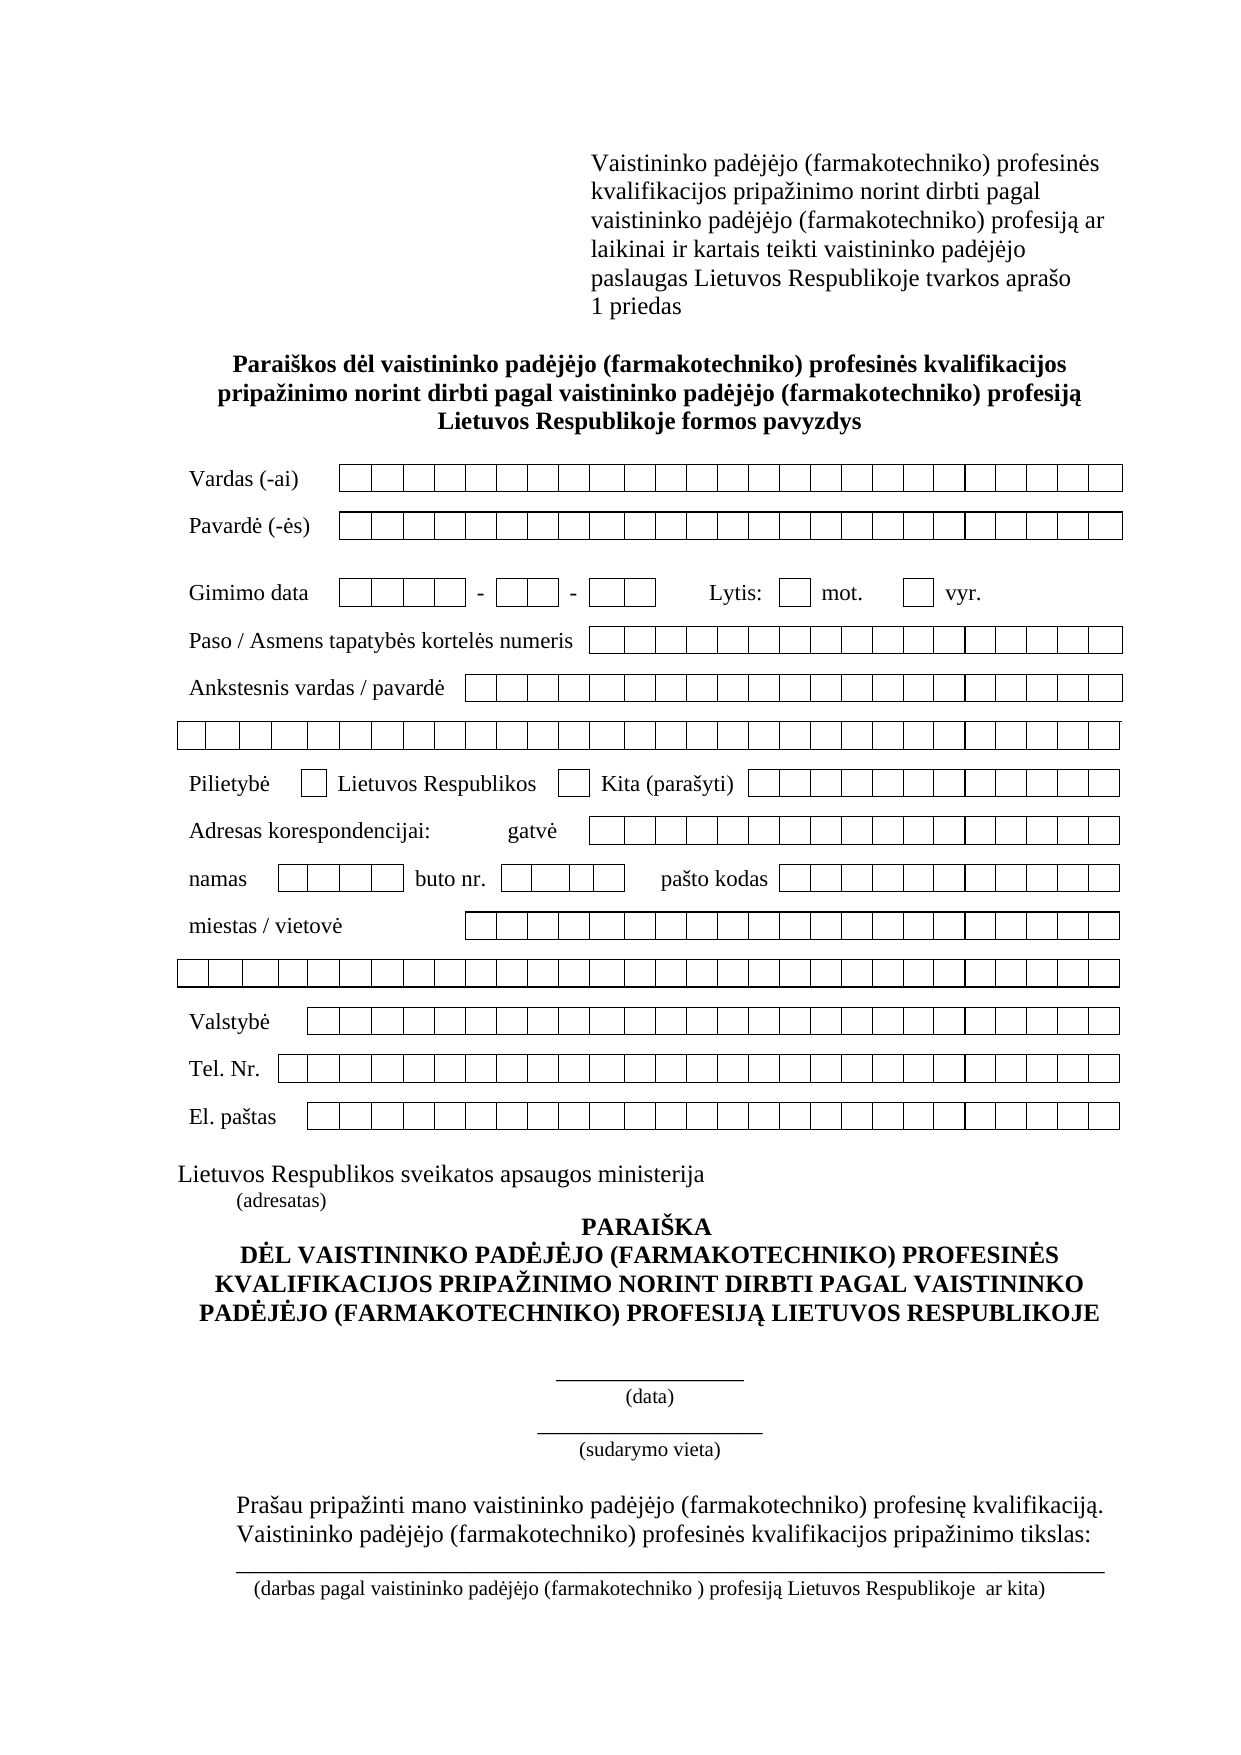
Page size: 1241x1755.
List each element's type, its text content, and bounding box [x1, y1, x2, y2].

table_cell [687, 675, 717, 701]
table_cell [996, 627, 1026, 653]
table_header [904, 465, 933, 491]
table_cell [1089, 865, 1119, 891]
table_cell [996, 675, 1026, 701]
table_cell [340, 1103, 371, 1129]
table_cell [497, 913, 527, 939]
table_cell [873, 675, 903, 701]
table_cell [1058, 1008, 1088, 1034]
text Vaistininko padėjėjo (farmakotechniko) profesinės kvalifikacijos pripažinimo tikslas: [177, 1519, 1122, 1547]
table_cell [404, 1055, 434, 1082]
table_cell [1058, 865, 1088, 891]
table_cell [625, 675, 655, 701]
table_header [1058, 465, 1088, 491]
table_cell [718, 1008, 748, 1034]
table_cell [749, 770, 779, 796]
table_header [718, 465, 748, 491]
table_cell [177, 653, 1122, 673]
text __________________ [177, 1408, 1122, 1437]
table_cell Paso / Asmens tapatybės kortelės numeris [177, 626, 589, 653]
table_cell [466, 960, 496, 986]
table_cell [749, 960, 779, 986]
table_cell [718, 913, 748, 939]
table_cell [435, 579, 465, 606]
table_cell [656, 1055, 686, 1082]
table_cell miestas / vietovė [177, 911, 465, 939]
text (adresatas) [177, 1188, 1122, 1212]
table_cell [372, 1008, 403, 1034]
table_cell [996, 1103, 1026, 1129]
table_cell [780, 960, 810, 986]
text Paraiškos dėl vaistininko padėjėjo (farmakotechniko) profesinės kvalifikacijos pripažinimo norint dirbti pagal vaistininko padėjėjo (farmakotechniko) profesiją Lietuvos Respublikoje formos pavyzdys [177, 349, 1122, 435]
table_cell [177, 559, 1122, 578]
table_cell [209, 960, 242, 986]
table_cell [873, 513, 903, 539]
table_header [497, 465, 527, 491]
table_cell [749, 1008, 779, 1034]
table_cell [497, 579, 527, 606]
table_cell [435, 1008, 465, 1034]
table_cell [842, 722, 872, 748]
table_cell [904, 513, 933, 539]
table_cell [559, 722, 589, 748]
table_cell [966, 513, 995, 539]
table_cell [996, 1055, 1026, 1082]
table_cell [1089, 817, 1119, 844]
table_header [466, 465, 496, 491]
table_cell [302, 770, 326, 796]
table_cell [718, 960, 748, 986]
table_cell [372, 1055, 403, 1082]
table_cell Gimimo data [177, 578, 339, 606]
table_cell [559, 960, 589, 986]
table_cell [528, 913, 558, 939]
table_cell [279, 1055, 307, 1082]
table_cell [528, 1008, 558, 1034]
table_cell [177, 701, 1122, 721]
table_cell [372, 579, 403, 606]
table_cell [590, 675, 624, 701]
table_cell [811, 960, 841, 986]
table_cell [687, 817, 717, 844]
table_cell [873, 1008, 903, 1034]
table_cell [873, 770, 903, 796]
table_cell [718, 627, 748, 653]
table_cell [559, 675, 589, 701]
table_cell [687, 627, 717, 653]
table_cell [177, 988, 1119, 1007]
table_cell [1027, 913, 1057, 939]
table_cell [466, 513, 496, 539]
table_header [435, 465, 465, 491]
table_header [1089, 465, 1122, 491]
table_cell [966, 865, 995, 891]
table_cell [1089, 1008, 1119, 1034]
table_cell [656, 722, 686, 748]
table_cell [842, 960, 872, 986]
table_cell [1027, 675, 1057, 701]
table_cell [873, 913, 903, 939]
table_cell [308, 722, 339, 748]
table_cell [656, 675, 686, 701]
table_cell [934, 960, 964, 986]
table_cell [279, 960, 307, 986]
table_cell [873, 1103, 903, 1129]
table_header [842, 465, 872, 491]
table_cell [528, 675, 558, 701]
table_cell [842, 513, 872, 539]
text (darbas pagal vaistininko padėjėjo (farmakotechniko ) profesiją Lietuvos Respublikoje ar kita) [177, 1576, 1122, 1600]
table_cell [1027, 1055, 1057, 1082]
table_cell [1058, 1103, 1088, 1129]
table_header [811, 465, 841, 491]
table_cell [934, 1055, 964, 1082]
table_cell [466, 722, 496, 748]
table_cell [559, 913, 589, 939]
table_cell [966, 817, 995, 844]
table_cell [687, 722, 717, 748]
table_cell namas [177, 864, 278, 891]
table_cell [780, 817, 810, 844]
table_cell mot. [811, 578, 903, 606]
table_cell [625, 1008, 655, 1034]
table_cell [590, 1055, 624, 1082]
table_cell [435, 722, 465, 748]
table_cell [625, 960, 655, 986]
table_cell [842, 913, 872, 939]
table_cell [780, 770, 810, 796]
table_cell [590, 627, 624, 653]
table_cell [1089, 1055, 1119, 1082]
table_cell [1058, 960, 1088, 986]
table_cell [934, 817, 964, 844]
text 1 priedas [591, 291, 1122, 320]
table_cell [904, 865, 933, 891]
table_cell [177, 1082, 1119, 1102]
table_cell [1027, 1103, 1057, 1129]
table_cell [1089, 675, 1122, 701]
table_cell [749, 513, 779, 539]
table_cell [590, 722, 624, 748]
table_cell [966, 960, 995, 986]
table_cell [340, 722, 371, 748]
text (data) [177, 1384, 1122, 1408]
table_cell [1058, 627, 1088, 653]
table_cell [308, 1008, 339, 1034]
table_cell [1027, 1008, 1057, 1034]
table_cell [996, 817, 1026, 844]
table_cell Pavardė (-ės) [177, 511, 339, 539]
table_cell [435, 513, 465, 539]
table_cell [811, 627, 841, 653]
table_header [590, 465, 624, 491]
text Lietuvos Respublikos sveikatos apsaugos ministerija [177, 1159, 1122, 1188]
table_cell [177, 891, 1119, 911]
table_header [656, 465, 686, 491]
table_cell [1089, 722, 1119, 748]
table_cell [656, 960, 686, 986]
table_cell [718, 1103, 748, 1129]
table_cell [842, 865, 872, 891]
table_cell [687, 1008, 717, 1034]
table_cell [308, 960, 339, 986]
table_header [687, 465, 717, 491]
table_cell [1058, 913, 1088, 939]
table_cell [904, 722, 933, 748]
table_cell [404, 513, 434, 539]
table_cell [590, 1008, 624, 1034]
table_cell [466, 1103, 496, 1129]
table_cell [811, 1055, 841, 1082]
table_header [966, 465, 995, 491]
table_cell [559, 770, 589, 796]
text _______________ [177, 1356, 1122, 1384]
table_cell Valstybė [177, 1007, 307, 1034]
table_header [749, 465, 779, 491]
table_cell [308, 865, 339, 891]
table_cell Lietuvos Respublikos [327, 769, 558, 796]
table_cell [718, 675, 748, 701]
table_cell [206, 722, 239, 748]
table_cell [811, 817, 841, 844]
table_cell [404, 579, 434, 606]
table_cell [780, 513, 810, 539]
table_cell [340, 513, 371, 539]
table_cell [497, 675, 527, 701]
table_cell [528, 579, 558, 606]
table_header [780, 465, 810, 491]
table_cell [811, 1008, 841, 1034]
table_cell [528, 1103, 558, 1129]
table_cell [904, 579, 933, 606]
table_cell [873, 1055, 903, 1082]
table_cell Kita (parašyti) [590, 769, 748, 796]
table_cell [1027, 513, 1057, 539]
table_cell [934, 513, 964, 539]
table_header [873, 465, 903, 491]
table_cell [625, 722, 655, 748]
table_cell [842, 675, 872, 701]
table_cell [308, 1055, 339, 1082]
table_cell [308, 1103, 339, 1129]
table_cell El. paštas [177, 1102, 307, 1129]
table_cell [780, 913, 810, 939]
table_cell [966, 722, 995, 748]
table_cell [1027, 817, 1057, 844]
table_cell [904, 627, 933, 653]
table_cell [904, 960, 933, 986]
table_header [934, 465, 964, 491]
table_cell [749, 913, 779, 939]
table_cell [749, 722, 779, 748]
table_cell [177, 844, 1119, 864]
table_cell [996, 722, 1026, 748]
table_cell [372, 1103, 403, 1129]
table_cell [590, 960, 624, 986]
table_cell [780, 1103, 810, 1129]
table_cell [718, 1055, 748, 1082]
table_cell [532, 865, 569, 891]
table_cell [780, 675, 810, 701]
table_cell [625, 1055, 655, 1082]
table_cell [966, 1008, 995, 1034]
table_cell [559, 513, 589, 539]
text DĖL VAISTININKO PADĖJĖJO (FARMAKOTECHNIKO) PROFESINĖS KVALIFIKACIJOS PRIPAŽINIMO NORINT DIRBTI PAGAL VAISTININKO PADĖJĖJO (FARMAKOTECHNIKO) PROFESIJĄ LIETUVOS RESPUBLIKOJE [177, 1241, 1122, 1327]
table_cell [1089, 1103, 1119, 1129]
table_cell [934, 865, 964, 891]
table_cell [749, 627, 779, 653]
table_cell [873, 722, 903, 748]
table_cell [656, 913, 686, 939]
table_cell [1027, 865, 1057, 891]
table_header Vardas (-ai) [177, 464, 339, 491]
table_cell [687, 513, 717, 539]
table_cell [966, 675, 995, 701]
table_cell [590, 1103, 624, 1129]
table_header [559, 465, 589, 491]
table_cell [996, 865, 1026, 891]
table_cell [656, 627, 686, 653]
table_cell [1027, 578, 1122, 606]
table_cell [842, 1103, 872, 1129]
table_cell Ankstesnis vardas / pavardė [177, 674, 465, 701]
text Vaistininko padėjėjo (farmakotechniko) profesinės kvalifikacijos pripažinimo norint dirbti pagal vaistininko padėjėjo (farmakotechniko) profesiją ar laikinai ir kartais teikti vaistininko padėjėjo paslaugas Lietuvos Respublikoje tvarkos aprašo [591, 148, 1122, 291]
table_cell [966, 770, 995, 796]
table_header [528, 465, 558, 491]
table_cell [934, 1008, 964, 1034]
table_cell [873, 865, 903, 891]
table_cell [340, 1055, 371, 1082]
table_cell [780, 579, 810, 606]
table_cell [177, 491, 1122, 511]
table_cell [749, 675, 779, 701]
table_cell [873, 627, 903, 653]
table_cell [656, 817, 686, 844]
table_header [340, 465, 371, 491]
table_cell [570, 865, 593, 891]
table_cell [934, 722, 964, 748]
table_cell [687, 1103, 717, 1129]
table_cell [497, 1103, 527, 1129]
table_cell [1058, 675, 1088, 701]
table_cell [966, 627, 995, 653]
table_cell [904, 1055, 933, 1082]
table_cell [966, 1055, 995, 1082]
table_cell [1089, 627, 1122, 653]
table_cell [590, 513, 624, 539]
table_cell [749, 1055, 779, 1082]
table_cell [934, 675, 964, 701]
table_cell [590, 579, 624, 606]
table_cell [966, 1103, 995, 1129]
table_cell gatvė [496, 816, 589, 844]
table_cell [177, 750, 1119, 769]
table_cell [1027, 722, 1057, 748]
table_cell [811, 913, 841, 939]
table_cell [873, 817, 903, 844]
table_cell [528, 960, 558, 986]
table_cell [966, 913, 995, 939]
table_cell Pilietybė [177, 769, 301, 796]
table_cell [528, 513, 558, 539]
table_cell [594, 865, 624, 891]
text Paraiška [177, 1212, 1122, 1241]
table_cell [625, 627, 655, 653]
table_cell [996, 770, 1026, 796]
table_cell [1027, 627, 1057, 653]
table_header [372, 465, 403, 491]
table_cell [842, 770, 872, 796]
table_cell [625, 1103, 655, 1129]
table_cell [372, 960, 403, 986]
table_cell [811, 722, 841, 748]
table_cell [934, 627, 964, 653]
table_cell [687, 913, 717, 939]
table_cell [934, 770, 964, 796]
table_header [996, 465, 1026, 491]
table_cell [718, 513, 748, 539]
table_cell [625, 913, 655, 939]
table_cell [435, 960, 465, 986]
table_cell [1058, 770, 1088, 796]
table_cell [656, 1103, 686, 1129]
table_cell [404, 1008, 434, 1034]
table_cell [687, 960, 717, 986]
table_cell [497, 1008, 527, 1034]
table_cell [1027, 960, 1057, 986]
table_cell [625, 579, 655, 606]
text Prašau pripažinti mano vaistininko padėjėjo (farmakotechniko) profesinę kvalifikaciją. [177, 1490, 1122, 1519]
table_cell [1089, 513, 1122, 539]
table_cell [177, 606, 1122, 626]
table_cell [996, 513, 1026, 539]
table_cell [904, 817, 933, 844]
table_cell [590, 913, 624, 939]
table_cell [466, 1008, 496, 1034]
table_cell [1089, 770, 1119, 796]
table_cell - [466, 578, 496, 606]
table_cell - [559, 578, 589, 606]
table_cell [811, 865, 841, 891]
table_cell [687, 1055, 717, 1082]
table_cell [340, 1008, 371, 1034]
table_cell [497, 1055, 527, 1082]
table_cell Adresas korespondencijai: [177, 816, 496, 844]
table_cell [404, 960, 434, 986]
table_cell [590, 817, 624, 844]
table_cell [934, 1103, 964, 1129]
table_cell vyr. [934, 578, 1027, 606]
table_cell [177, 796, 1119, 816]
table_cell [811, 675, 841, 701]
table_cell [1089, 913, 1119, 939]
table_cell [243, 960, 278, 986]
table_cell [1058, 1055, 1088, 1082]
table_cell [404, 1103, 434, 1129]
table_cell [559, 1055, 589, 1082]
table_cell [404, 722, 434, 748]
table_cell [780, 627, 810, 653]
table_cell [996, 913, 1026, 939]
table_cell [559, 1103, 589, 1129]
table_cell [528, 722, 558, 748]
table_cell [435, 1055, 465, 1082]
table_cell [904, 1008, 933, 1034]
table_cell [996, 1008, 1026, 1034]
table_cell [842, 627, 872, 653]
table_header [1027, 465, 1057, 491]
table_cell [780, 722, 810, 748]
table_cell [780, 865, 810, 891]
table_cell [811, 513, 841, 539]
table_cell buto nr. [404, 864, 501, 891]
table_cell [842, 817, 872, 844]
table_cell [842, 1008, 872, 1034]
table_cell [749, 1103, 779, 1129]
table_cell [811, 770, 841, 796]
table_cell [559, 1008, 589, 1034]
table_cell [177, 539, 1122, 559]
table_cell [1058, 722, 1088, 748]
table_cell pašto kodas [625, 864, 779, 891]
table_cell [904, 675, 933, 701]
table_cell [749, 817, 779, 844]
table_cell [279, 865, 307, 891]
table_cell [780, 1055, 810, 1082]
table_cell [372, 865, 403, 891]
table_cell [177, 1034, 1119, 1054]
table_cell [842, 1055, 872, 1082]
table_cell [718, 722, 748, 748]
table_cell Tel. Nr. [177, 1054, 278, 1082]
table_cell [996, 960, 1026, 986]
table_cell [1058, 513, 1088, 539]
table_cell [497, 960, 527, 986]
table_cell [177, 939, 1119, 959]
text (sudarymo vieta) [177, 1437, 1122, 1461]
table_cell [372, 722, 403, 748]
table_cell [656, 513, 686, 539]
table_cell [904, 1103, 933, 1129]
table_cell [340, 960, 371, 986]
table_header [625, 465, 655, 491]
table_cell [1058, 817, 1088, 844]
table_cell [435, 1103, 465, 1129]
table_cell [466, 1055, 496, 1082]
table_cell [240, 722, 271, 748]
table_cell [178, 722, 205, 748]
table_cell [1027, 770, 1057, 796]
table_header [404, 465, 434, 491]
table_cell [497, 722, 527, 748]
table_cell [625, 513, 655, 539]
table_cell [178, 960, 208, 986]
table_cell [502, 865, 531, 891]
table_cell Lytis: [656, 578, 779, 606]
table_cell [934, 913, 964, 939]
table_cell [528, 1055, 558, 1082]
table_cell [466, 675, 496, 701]
table_cell [272, 722, 307, 748]
table_cell [780, 1008, 810, 1034]
table_cell [497, 513, 527, 539]
table_cell [811, 1103, 841, 1129]
table_cell [904, 913, 933, 939]
table_cell [718, 817, 748, 844]
table_cell [904, 770, 933, 796]
table_cell [340, 865, 371, 891]
table_cell [372, 513, 403, 539]
table_cell [873, 960, 903, 986]
table_cell [466, 913, 496, 939]
table_cell [656, 1008, 686, 1034]
table_cell [625, 817, 655, 844]
table_cell [1089, 960, 1119, 986]
table_cell [340, 579, 371, 606]
